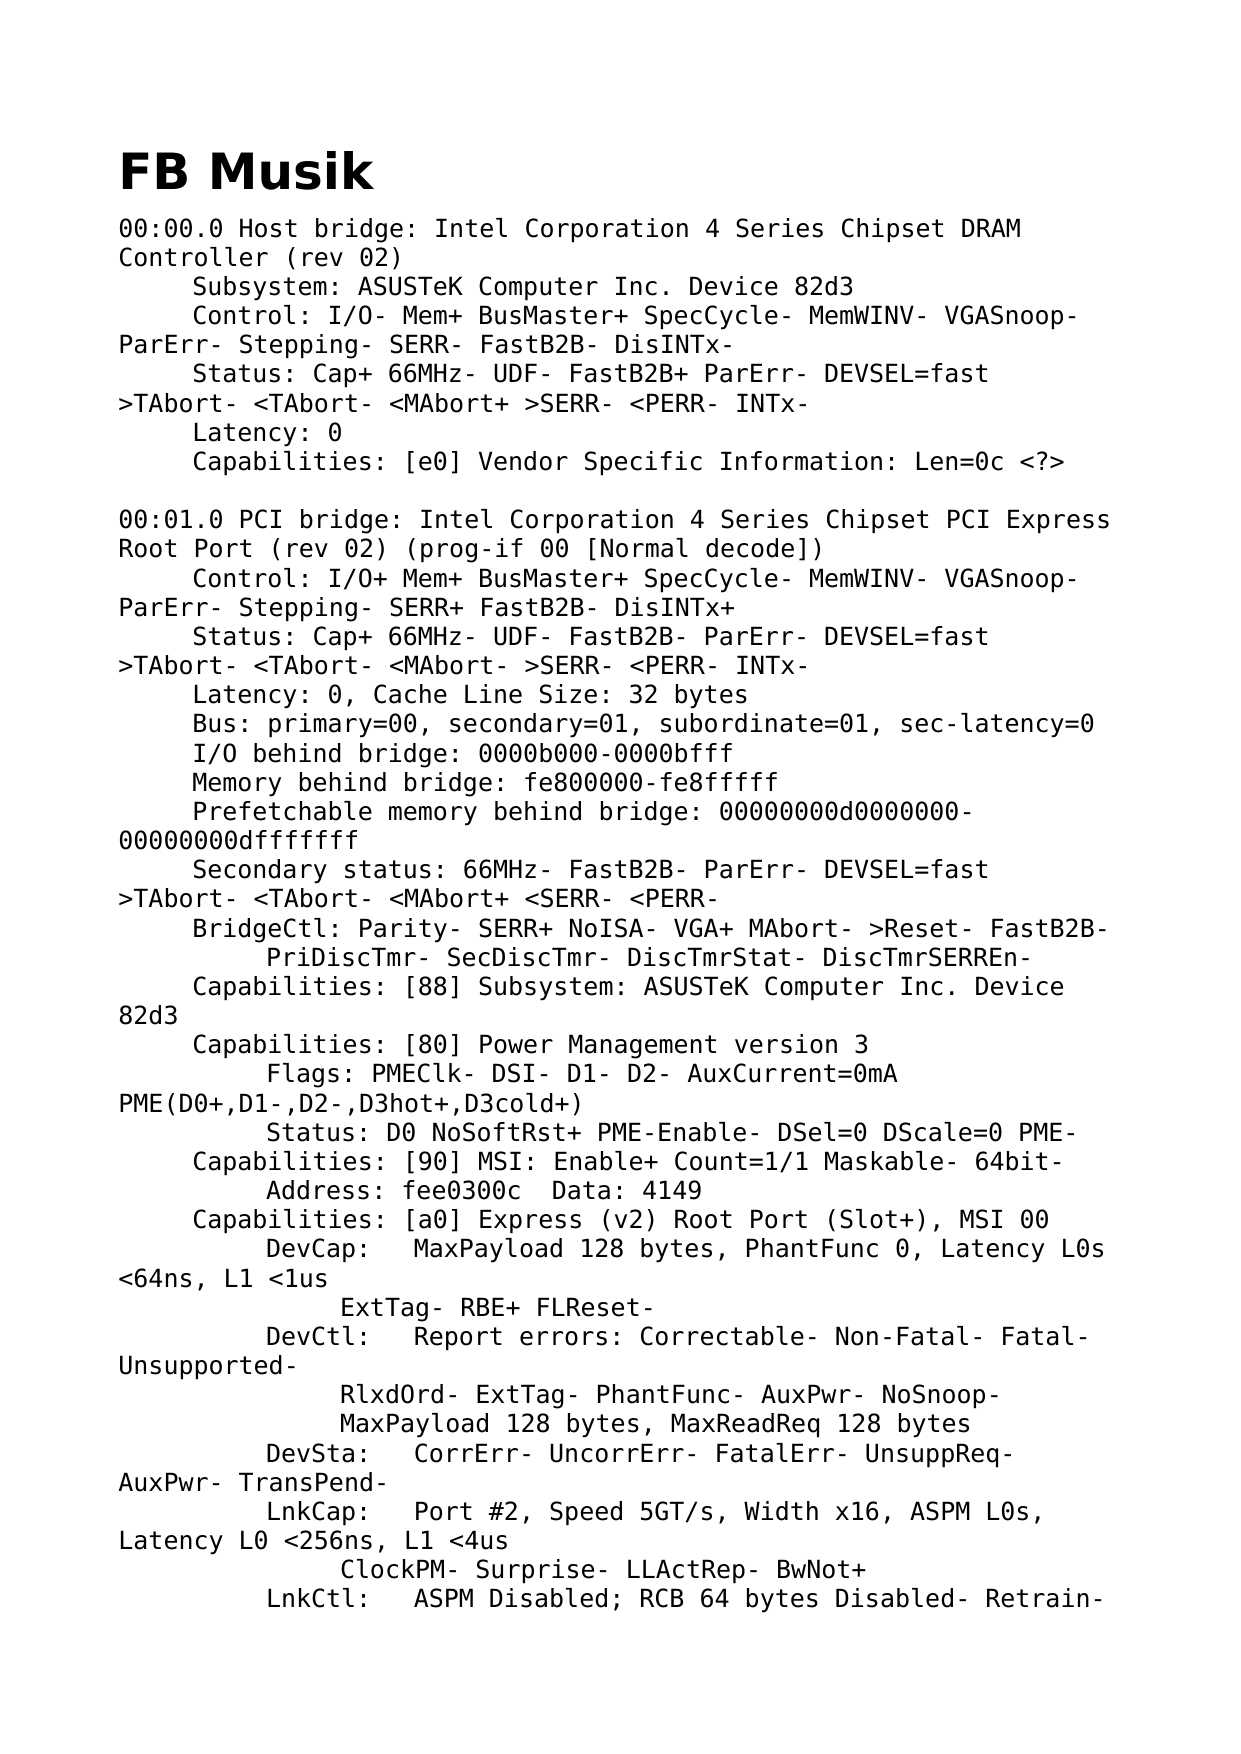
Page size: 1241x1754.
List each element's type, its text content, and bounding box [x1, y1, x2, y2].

text 00:00.0 Host bridge: Intel Corporation 4 Series Chipset DRAM Controller (rev 02) Subsystem: ASUSTeK Computer Inc. Device 82d3 Control: I/O- Mem+ BusMaster+ SpecCycle- MemWINV- VGASnoop- ParErr- Stepping- SERR- FastB2B- DisINTx- Status: Cap+ 66MHz- UDF- FastB2B+ ParErr- DEVSEL=fast >TAbort- <TAbort- <MAbort+ >SERR- <PERR- INTx- Latency: 0 Capabilities: [e0] Vendor Specific Information: Len=0c <?> 00:01.0 PCI bridge: Intel Corporation 4 Series Chipset PCI Express Root Port (rev 02) (prog-if 00 [Normal decode]) Control: I/O+ Mem+ BusMaster+ SpecCycle- MemWINV- VGASnoop- ParErr- Stepping- SERR+ FastB2B- DisINTx+ Status: Cap+ 66MHz- UDF- FastB2B- ParErr- DEVSEL=fast >TAbort- <TAbort- <MAbort- >SERR- <PERR- INTx- Latency: 0, Cache Line Size: 32 bytes Bus: primary=00, secondary=01, subordinate=01, sec-latency=0 I/O behind bridge: 0000b000-0000bfff Memory behind bridge: fe800000-fe8fffff Prefetchable memory behind bridge: 00000000d0000000-00000000dfffffff Secondary status: 66MHz- FastB2B- ParErr- DEVSEL=fast >TAbort- <TAbort- <MAbort+ <SERR- <PERR- BridgeCtl: Parity- SERR+ NoISA- VGA+ MAbort- >Reset- FastB2B- PriDiscTmr- SecDiscTmr- DiscTmrStat- DiscTmrSERREn- Capabilities: [88] Subsystem: ASUSTeK Computer Inc. Device 82d3 Capabilities: [80] Power Management version 3 Flags: PMEClk- DSI- D1- D2- AuxCurrent=0mA PME(D0+,D1-,D2-,D3hot+,D3cold+) Status: D0 NoSoftRst+ PME-Enable- DSel=0 DScale=0 PME- Capabilities: [90] MSI: Enable+ Count=1/1 Maskable- 64bit- Address: fee0300c Data: 4149 Capabilities: [a0] Express (v2) Root Port (Slot+), MSI 00 DevCap: MaxPayload 128 bytes, PhantFunc 0, Latency L0s <64ns, L1 <1us ExtTag- RBE+ FLReset- DevCtl: Report errors: Correctable- Non-Fatal- Fatal- Unsupported- RlxdOrd- ExtTag- PhantFunc- AuxPwr- NoSnoop- MaxPayload 128 bytes, MaxReadReq 128 bytes DevSta: CorrErr- UncorrErr- FatalErr- UnsuppReq- AuxPwr- TransPend- LnkCap: Port #2, Speed 5GT/s, Width x16, ASPM L0s, Latency L0 <256ns, L1 <4us ClockPM- Surprise- LLActRep- BwNot+ LnkCtl: ASPM Disabled; RCB 64 bytes Disabled- Retrain- [118, 214, 1122, 1614]
subtitle FB Musik [118, 143, 1122, 201]
